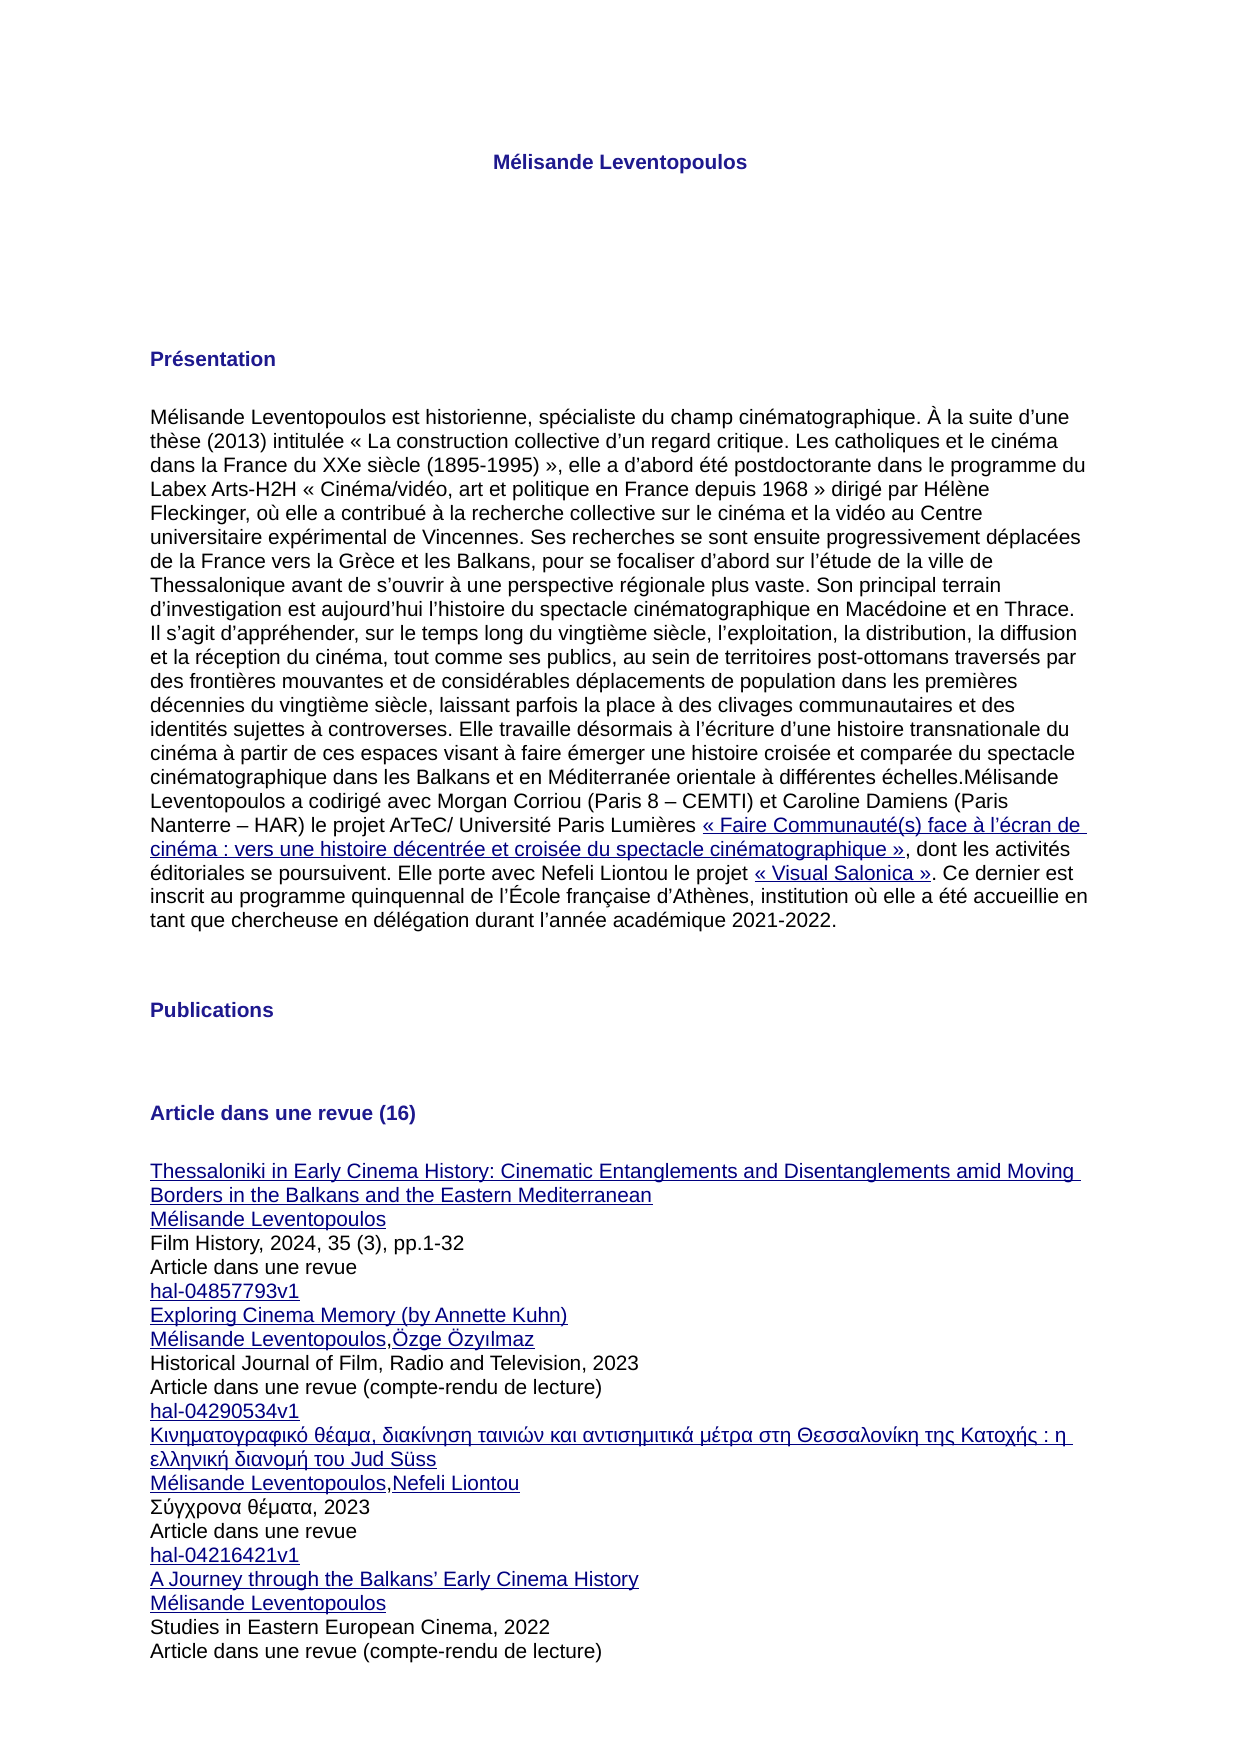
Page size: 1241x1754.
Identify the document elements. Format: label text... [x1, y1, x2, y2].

table_cell Κινηματογραφικό θέαμα, διακίνηση ταινιών και αντισημιτικά μέτρα στη Θεσσαλονίκη της Κατοχής : η ελληνική διανομή του Jud Süss Mélisande Leventopoulos,Nefeli Liontou Σύγχρονα θέματα, 2023 Article dans une revue hal-04216421v1 [150, 1423, 1090, 1567]
subtitle Mélisande Leventopoulos [150, 150, 1090, 174]
table_header Thessaloniki in Early Cinema History: Cinematic Entanglements and Disentanglements amid Moving Borders in the Balkans and the Eastern Mediterranean Mélisande Leventopoulos Film History, 2024, 35 (3), pp.1-32 Article dans une revue hal-04857793v1 [150, 1159, 1090, 1303]
subtitle Article dans une revue (16) [150, 1101, 1090, 1125]
text Mélisande Leventopoulos est historienne, spécialiste du champ cinématographique. À la suite d’une thèse (2013) intitulée « La construction collective d’un regard critique. Les catholiques et le cinéma dans la France du XXe siècle (1895-1995) », elle a d’abord été postdoctorante dans le programme du Labex Arts-H2H « Cinéma/vidéo, art et politique en France depuis 1968 » dirigé par Hélène Fleckinger, où elle a contribué à la recherche collective sur le cinéma et la vidéo au Centre universitaire expérimental de Vincennes. Ses recherches se sont ensuite progressivement déplacées de la France vers la Grèce et les Balkans, pour se focaliser d’abord sur l’étude de la ville de Thessalonique avant de s’ouvrir à une perspective régionale plus vaste. Son principal terrain d’investigation est aujourd’hui l’histoire du spectacle cinématographique en Macédoine et en Thrace. Il s’agit d’appréhender, sur le temps long du vingtième siècle, l’exploitation, la distribution, la diffusion et la réception du cinéma, tout comme ses publics, au sein de territoires post-ottomans traversés par des frontières mouvantes et de considérables déplacements de population dans les premières décennies du vingtième siècle, laissant parfois la place à des clivages communautaires et des identités sujettes à controverses. Elle travaille désormais à l’écriture d’une histoire transnationale du cinéma à partir de ces espaces visant à faire émerger une histoire croisée et comparée du spectacle cinématographique dans les Balkans et en Méditerranée orientale à différentes échelles.Mélisande Leventopoulos a codirigé avec Morgan Corriou (Paris 8 – CEMTI) et Caroline Damiens (Paris Nanterre – HAR) le projet ArTeC/ Université Paris Lumières « Faire Communauté(s) face à l’écran de cinéma : vers une histoire décentrée et croisée du spectacle cinématographique », dont les activités éditoriales se poursuivent. Elle porte avec Nefeli Liontou le projet « Visual Salonica ». Ce dernier est inscrit au programme quinquennal de l’École française d’Athènes, institution où elle a été accueillie en tant que chercheuse en délégation durant l’année académique 2021-2022. [150, 405, 1090, 932]
subtitle Publications [150, 998, 1090, 1022]
subtitle Présentation [150, 347, 1090, 371]
table_cell Exploring Cinema Memory (by Annette Kuhn) Mélisande Leventopoulos,Özge Özyılmaz Historical Journal of Film, Radio and Television, 2023 Article dans une revue (compte-rendu de lecture) hal-04290534v1 [150, 1303, 1090, 1423]
table_cell A Journey through the Balkans’ Early Cinema History Mélisande Leventopoulos Studies in Eastern European Cinema, 2022 Article dans une revue (compte-rendu de lecture) [150, 1567, 1090, 1662]
